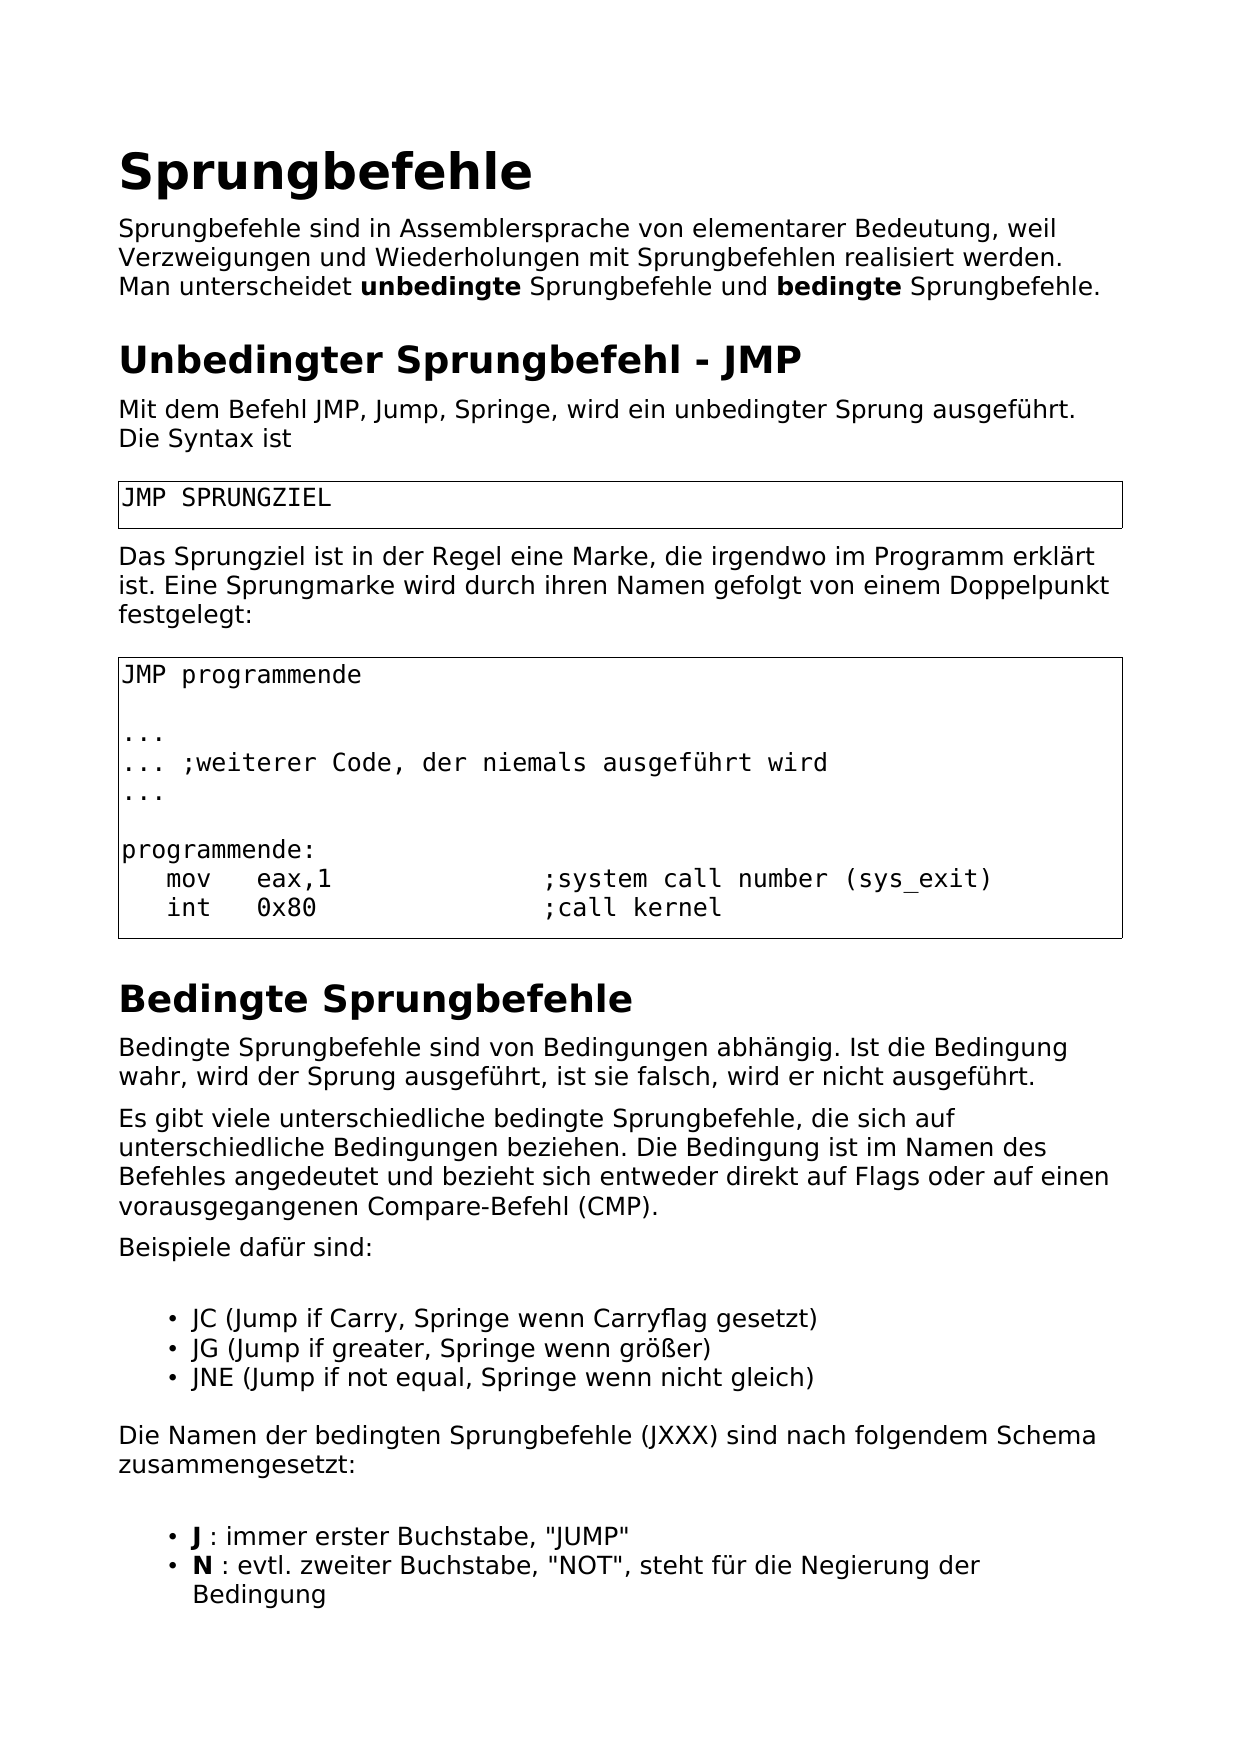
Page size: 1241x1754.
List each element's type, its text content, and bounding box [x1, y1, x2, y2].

table_header JMP programmende ... ... ;weiterer Code, der niemals ausgeführt wird ... programmende: mov eax,1 ;system call number (sys_exit) int 0x80 ;call kernel [119, 658, 1122, 937]
subtitle Sprungbefehle [118, 143, 1122, 201]
list N : evtl. zweiter Buchstabe, "NOT", steht für die Negierung der Bedingung [177, 1551, 1122, 1609]
subtitle Bedingte Sprungbefehle [118, 977, 1122, 1021]
text Sprungbefehle sind in Assemblersprache von elementarer Bedeutung, weil Verzweigungen und Wiederholungen mit Sprungbefehlen realisiert werden. Man unterscheidet unbedingte Sprungbefehle und bedingte Sprungbefehle. [118, 214, 1122, 301]
text Das Sprungziel ist in der Regel eine Marke, die irgendwo im Programm erklärt ist. Eine Sprungmarke wird durch ihren Namen gefolgt von einem Doppelpunkt festgelegt: [118, 542, 1122, 630]
text Mit dem Befehl JMP, Jump, Springe, wird ein unbedingter Sprung ausgeführt. Die Syntax ist [118, 395, 1122, 453]
text Es gibt viele unterschiedliche bedingte Sprungbefehle, die sich auf unterschiedliche Bedingungen beziehen. Die Bedingung ist im Namen des Befehles angedeutet und bezieht sich entweder direkt auf Flags oder auf einen vorausgegangenen Compare-Befehl (CMP). [118, 1104, 1122, 1221]
list JNE (Jump if not equal, Springe wenn nicht gleich) [177, 1363, 1122, 1392]
text Bedingte Sprungbefehle sind von Bedingungen abhängig. Ist die Bedingung wahr, wird der Sprung ausgeführt, ist sie falsch, wird er nicht ausgeführt. [118, 1033, 1122, 1092]
list JC (Jump if Carry, Springe wenn Carryflag gesetzt) [177, 1304, 1122, 1334]
list JG (Jump if greater, Springe wenn größer) [177, 1334, 1122, 1363]
list J : immer erster Buchstabe, "JUMP" [177, 1522, 1122, 1551]
subtitle Unbedingter Sprungbefehl - JMP [118, 339, 1122, 382]
text Beispiele dafür sind: [118, 1233, 1122, 1263]
text Die Namen der bedingten Sprungbefehle (JXXX) sind nach folgendem Schema zusammengesetzt: [118, 1422, 1122, 1480]
table_header JMP SPRUNGZIEL [119, 482, 1122, 527]
